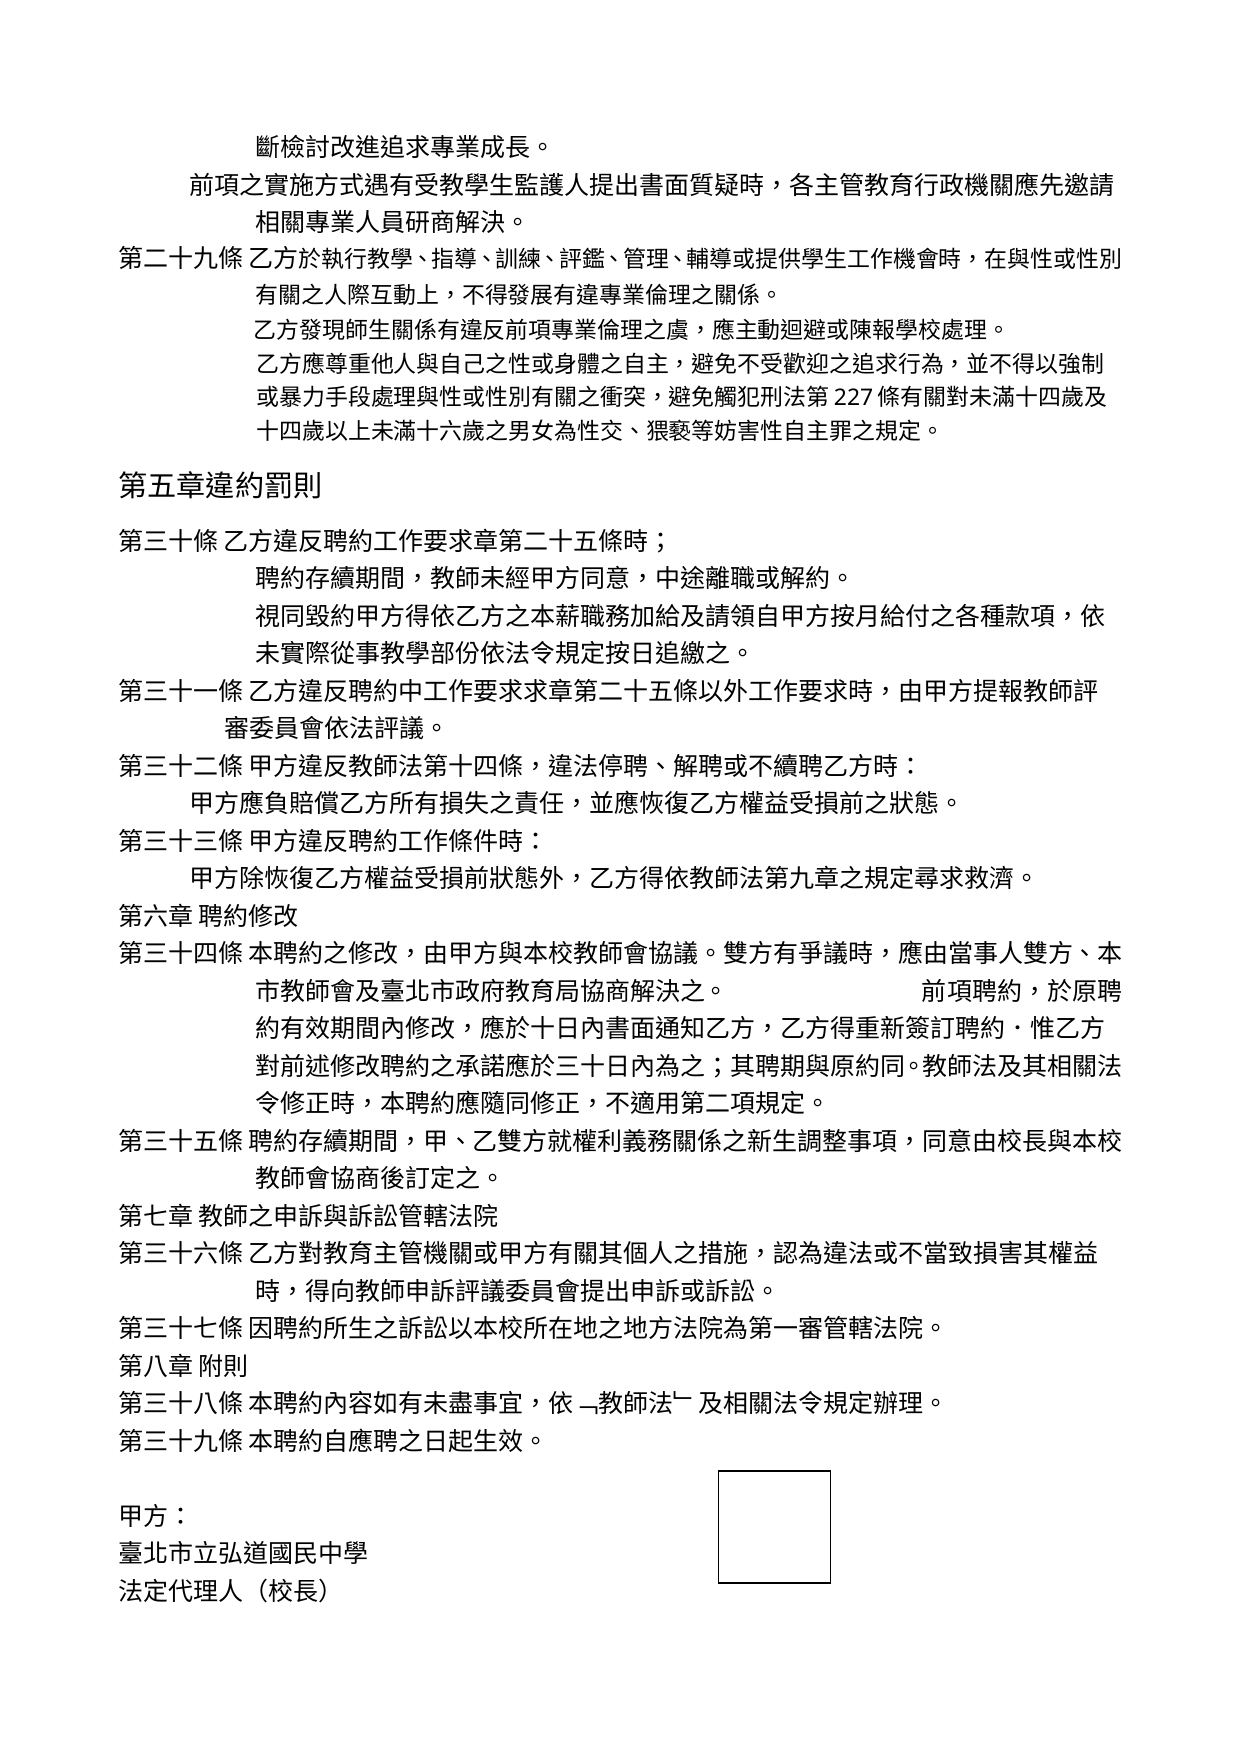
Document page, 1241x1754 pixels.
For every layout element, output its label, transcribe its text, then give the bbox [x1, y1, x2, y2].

text 第六章 聘約修改 [118, 896, 1122, 933]
text 甲方： [118, 1496, 717, 1533]
text 乙方發現師生關係有違反前項專業倫理之虞，應主動迴避或陳報學校處理。 [242, 310, 1122, 346]
text 第三十條 乙方違反聘約工作要求章第二十五條時； [118, 521, 1122, 558]
text 第三十一條 乙方違反聘約中工作要求求章第二十五條以外工作要求時，由甲方提報教師評審委員會依法評議。 [118, 671, 1122, 746]
text 第三十三條 甲方違反聘約工作條件時： [118, 821, 1122, 858]
text 第五章違約罰則 [118, 446, 1122, 521]
text [831, 1533, 1122, 1571]
text 第三十五條 聘約存續期間，甲、乙雙方就權利義務關係之新生調整事項，同意由校長與本校教師會協商後訂定之。 [118, 1121, 1122, 1196]
text 視同毀約甲方得依乙方之本薪職務加給及請領自甲方按月給付之各種款項，依未實際從事教學部份依法令規定按日追繳之。 [256, 596, 1122, 671]
text 甲方除恢復乙方權益受損前狀態外，乙方得依教師法第九章之規定尋求救濟。 [118, 858, 1122, 896]
text 第二十九條 乙方於執行教學、指導、訓練、評鑑、管理、輔導或提供學生工作機會時，在與性或性別有關之人際互動上，不得發展有違專業倫理之關係。 [118, 239, 1122, 310]
text 第三十六條 乙方對教育主管機關或甲方有關其個人之措施，認為違法或不當致損害其權益時，得向教師申訴評議委員會提出申訴或訴訟。 [118, 1233, 1122, 1308]
text 聘約存續期間，教師未經甲方同意，中途離職或解約。 [256, 558, 1122, 596]
text 乙方應尊重他人與自己之性或身體之自主，避免不受歡迎之追求行為，並不得以強制或暴力手段處理與性或性別有關之衝突，避免觸犯刑法第227條有關對未滿十四歲及十四歲以上未滿十六歲之男女為性交、猥褻等妨害性自主罪之規定。 [256, 346, 1122, 446]
text 法定代理人（校長） [118, 1571, 1122, 1608]
text 臺北市立弘道國民中學 [118, 1533, 717, 1571]
text 第三十八條 本聘約內容如有未盡事宜，依﹁教師法﹂及相關法令規定辦理。 [118, 1383, 1122, 1421]
text 第八章 附則 [118, 1346, 1122, 1383]
text 第三十七條 因聘約所生之訴訟以本校所在地之地方法院為第一審管轄法院。 [118, 1308, 1122, 1346]
text 第三十四條 本聘約之修改，由甲方與本校教師會協議。雙方有爭議時，應由當事人雙方、本市教師會及臺北市政府教育局協商解決之。 前項聘約，於原聘約有效期間內修改，應於十日內書面通知乙方，乙方得重新簽訂聘約．惟乙方對前述修改聘約之承諾應於三十日內為之；其聘期與原約同。教師法及其相關法令修正時，本聘約應隨同修正，不適用第二項規定。 [118, 933, 1122, 1121]
text 第七章 教師之申訴與訴訟管轄法院 [118, 1196, 1122, 1233]
text 斷檢討改進追求專業成長。 [118, 127, 1122, 164]
text 第三十九條 本聘約自應聘之日起生效。 [118, 1421, 1122, 1458]
text 第三十二條 甲方違反教師法第十四條，違法停聘、解聘或不續聘乙方時： [118, 746, 1122, 783]
text [831, 1496, 1122, 1533]
text 甲方應負賠償乙方所有損失之責任，並應恢復乙方權益受損前之狀態。 [118, 783, 1122, 821]
text 前項之實施方式遇有受教學生監護人提出書面質疑時，各主管教育行政機關應先邀請相關專業人員研商解決。 [118, 164, 1122, 239]
